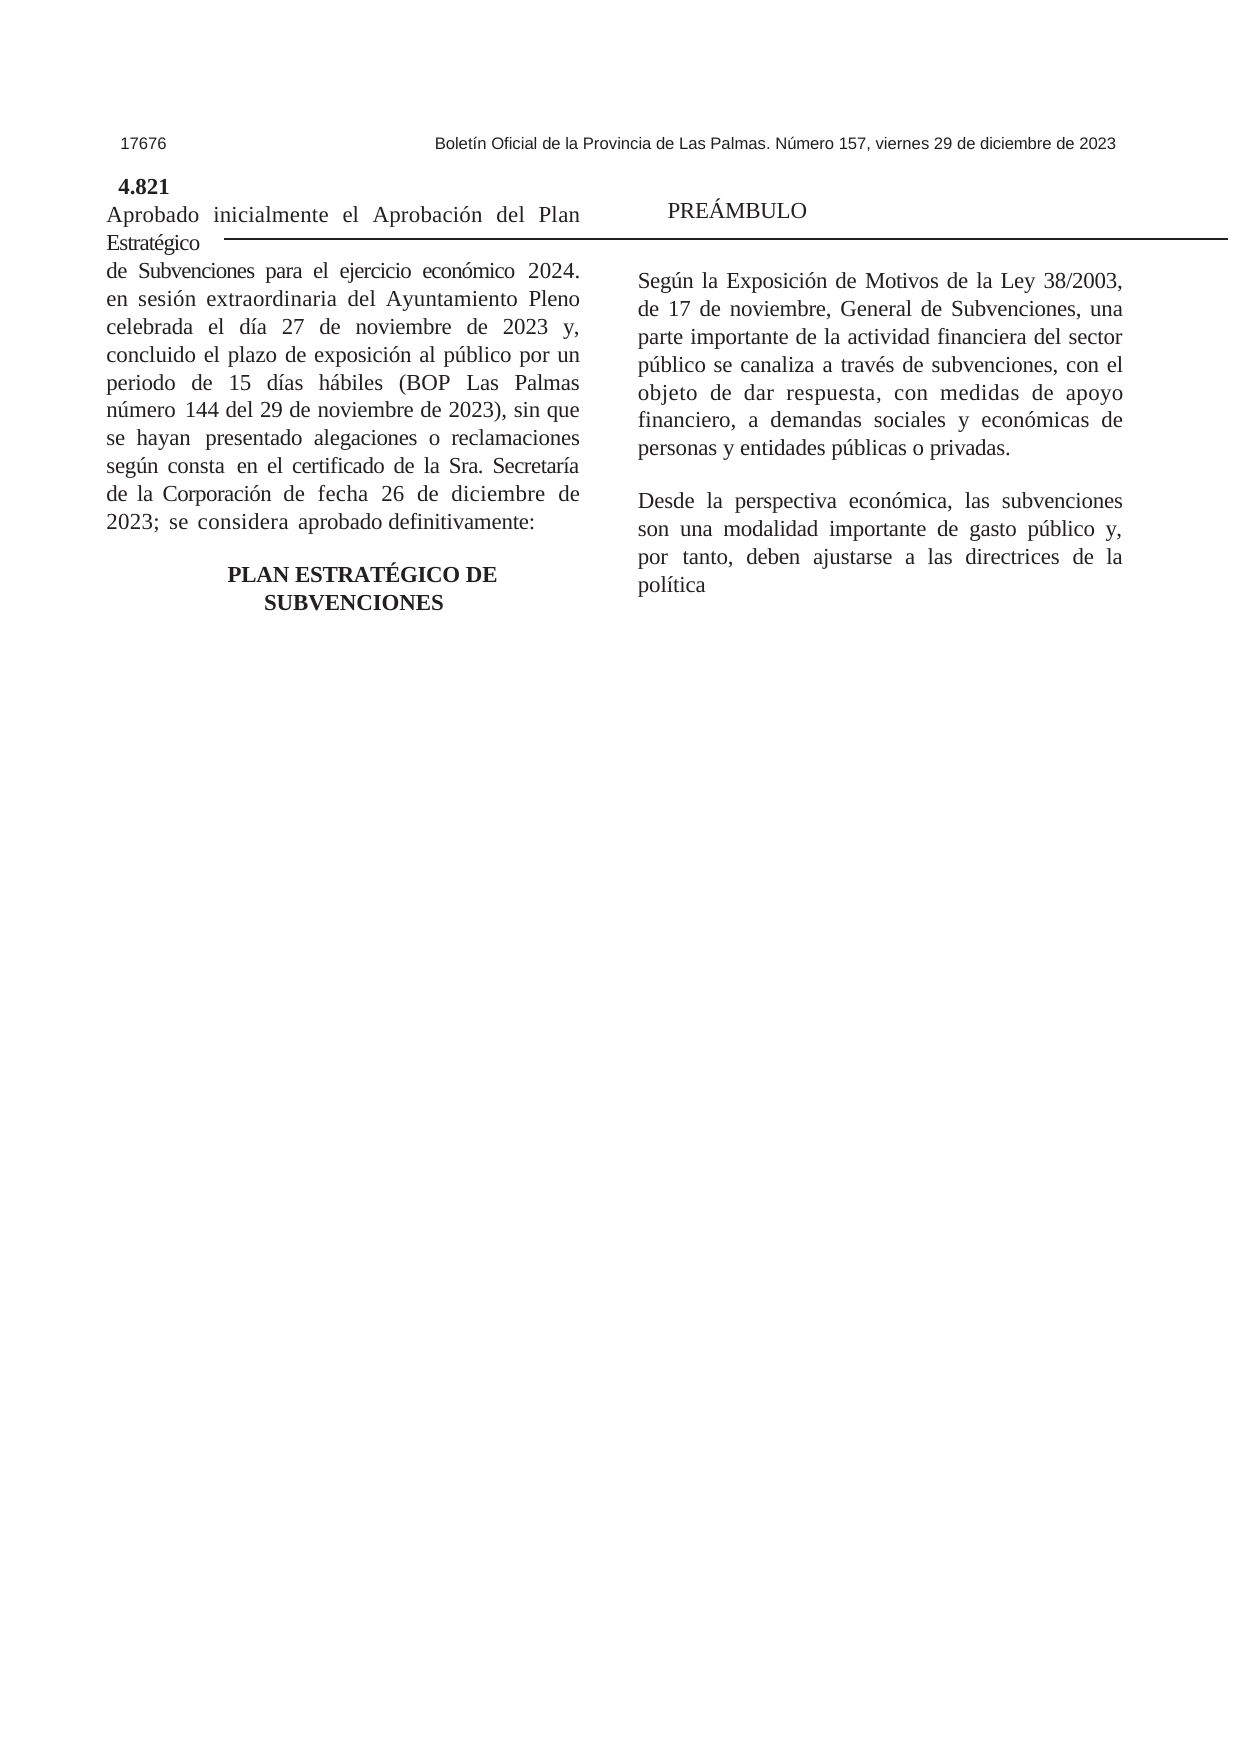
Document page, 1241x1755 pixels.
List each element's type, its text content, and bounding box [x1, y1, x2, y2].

text Aprobado inicialmente el Aprobación del Plan Estratégico de Subvenciones para el ejercicio económico 2024. en sesión extraordinaria del Ayuntamiento Pleno celebrada el día 27 de noviembre de 2023 y, concluido el plazo de exposición al público por un periodo de 15 días hábiles (BOP Las Palmas número 144 del 29 de noviembre de 2023), sin que se hayan presentado alegaciones o reclamaciones según consta en el certificado de la Sra. Secretaría de la Corporación de fecha 26 de diciembre de 2023; se considera aprobado definitivamente: [106, 201, 580, 534]
text Desde la perspectiva económica, las subvenciones son una modalidad importante de gasto público y, por tanto, deben ajustarse a las directrices de la política [638, 487, 1123, 598]
subtitle PLAN ESTRATÉGICO DE SUBVENCIONES [227, 561, 576, 616]
text Según la Exposición de Motivos de la Ley 38/2003, de 17 de noviembre, General de Subvenciones, una parte importante de la actividad financiera del sector público se canaliza a través de subvenciones, con el objeto de dar respuesta, con medidas de apoyo financiero, a demandas sociales y económicas de personas y entidades públicas o privadas. [638, 267, 1123, 461]
text PREÁMBULO [667, 197, 1134, 223]
subtitle 4.821 [118, 173, 591, 199]
